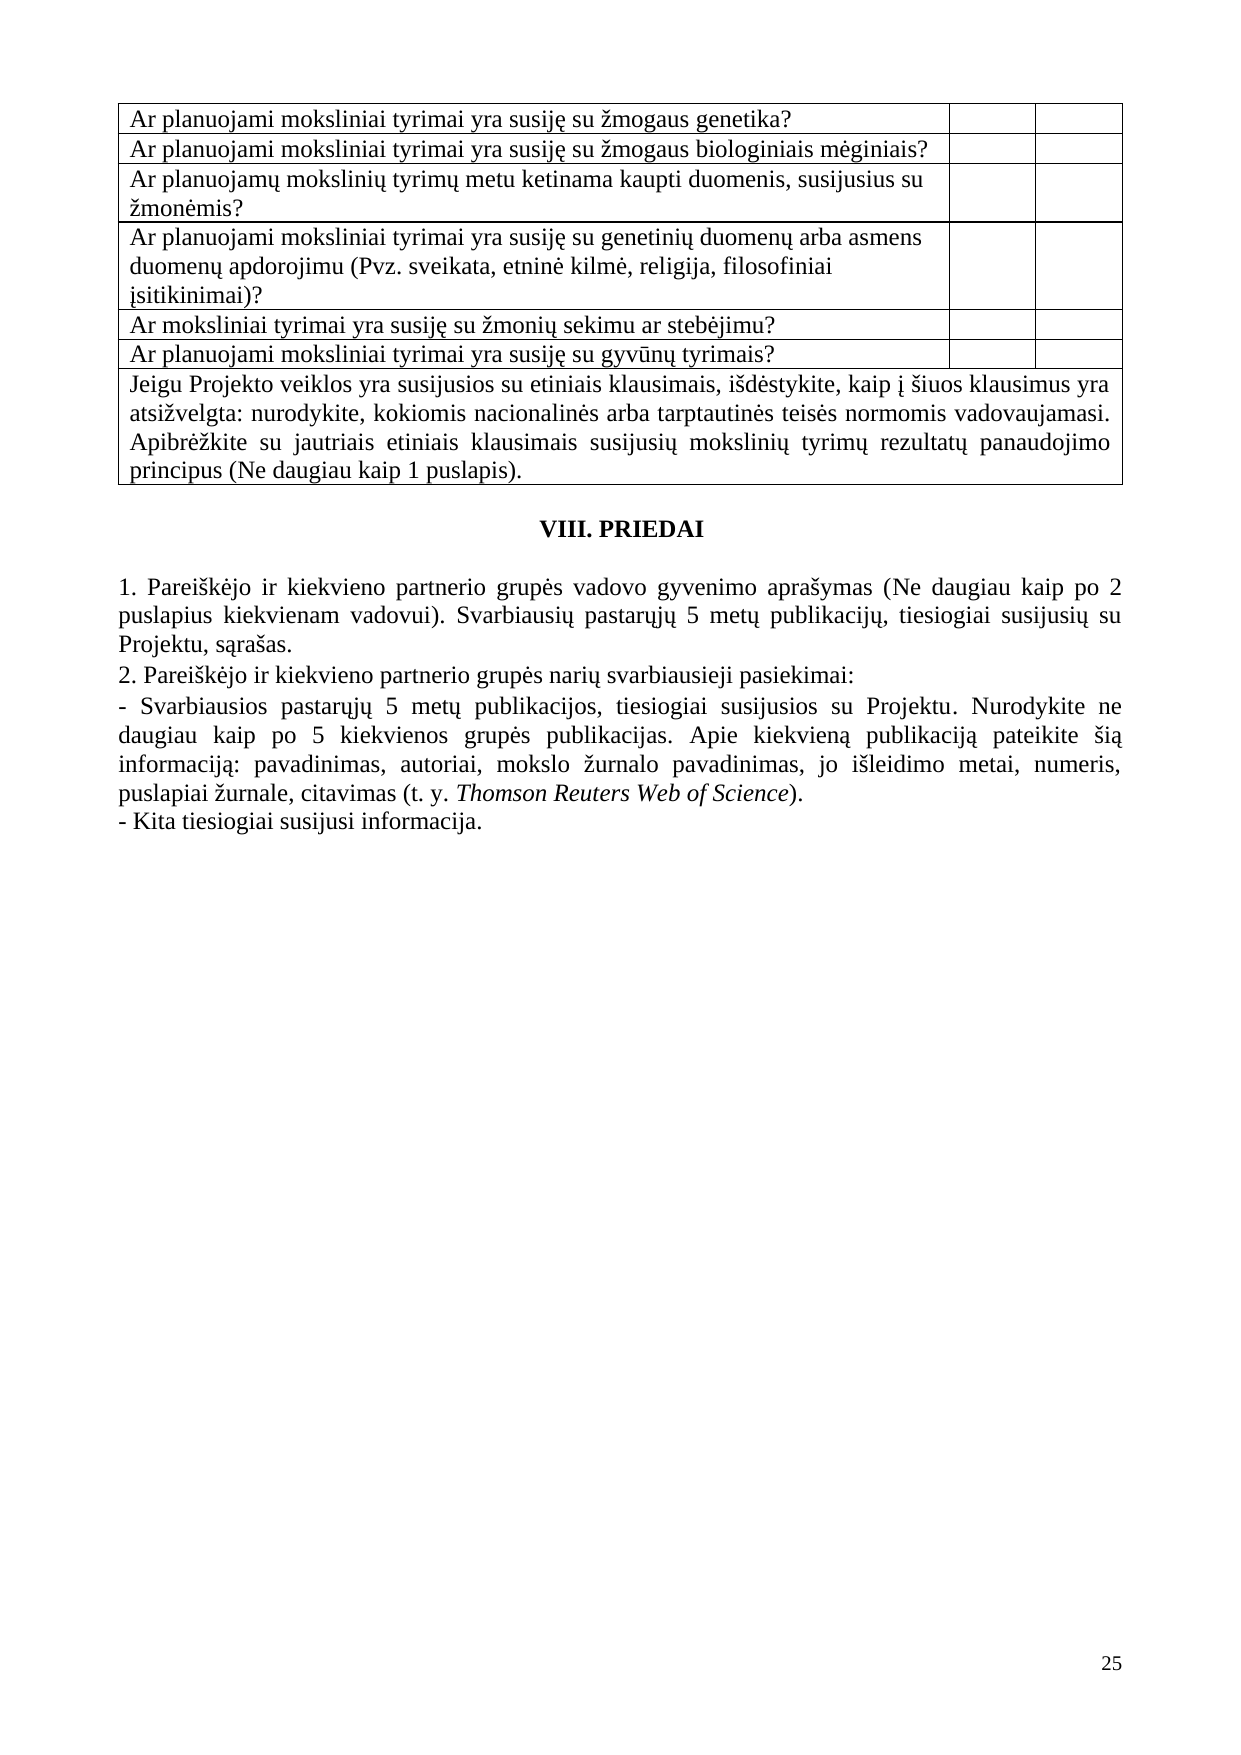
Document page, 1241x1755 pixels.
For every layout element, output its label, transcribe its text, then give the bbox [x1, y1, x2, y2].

table_cell [950, 164, 1035, 221]
table_cell [1036, 223, 1122, 309]
text - Svarbiausios pastarųjų 5 metų publikacijos, tiesiogiai susijusios su Projektu. Nurodykite ne daugiau kaip po 5 kiekvienos grupės publikacijas. Apie kiekvieną publikaciją pateikite šią informaciją: pavadinimas, autoriai, mokslo žurnalo pavadinimas, jo išleidimo metai, numeris, puslapiai žurnale, citavimas (t. y. Thomson Reuters Web of Science). [118, 691, 1122, 806]
table_cell Ar planuojami moksliniai tyrimai yra susiję su gyvūnų tyrimais? [119, 340, 949, 368]
text 2. Pareiškėjo ir kiekvieno partnerio grupės narių svarbiausieji pasiekimai: [118, 660, 1122, 689]
table_cell [1036, 134, 1122, 163]
table_cell [950, 134, 1035, 163]
table_cell [950, 310, 1035, 338]
table_cell Ar planuojami moksliniai tyrimai yra susiję su žmogaus biologiniais mėginiais? [119, 134, 949, 163]
table_cell [1036, 164, 1122, 221]
table_cell Ar moksliniai tyrimai yra susiję su žmonių sekimu ar stebėjimu? [119, 310, 949, 338]
table_cell [950, 340, 1035, 368]
text VIII. PRIEDAI [121, 514, 1122, 543]
table_cell [950, 104, 1035, 133]
table_cell Ar planuojami moksliniai tyrimai yra susiję su žmogaus genetika? [119, 104, 949, 133]
text 1. Pareiškėjo ir kiekvieno partnerio grupės vadovo gyvenimo aprašymas (Ne daugiau kaip po 2 puslapius kiekvienam vadovui). Svarbiausių pastarųjų 5 metų publikacijų, tiesiogiai susijusių su Projektu, sąrašas. [118, 572, 1122, 658]
table_cell [1036, 104, 1122, 133]
table_cell Ar planuojami moksliniai tyrimai yra susiję su genetinių duomenų arba asmens duomenų apdorojimu (Pvz. sveikata, etninė kilmė, religija, filosofiniai įsitikinimai)? [119, 223, 949, 309]
table_cell Jeigu Projekto veiklos yra susijusios su etiniais klausimais, išdėstykite, kaip į šiuos klausimus yra atsižvelgta: nurodykite, kokiomis nacionalinės arba tarptautinės teisės normomis vadovaujamasi. Apibrėžkite su jautriais etiniais klausimais susijusių mokslinių tyrimų rezultatų panaudojimo principus (Ne daugiau kaip 1 puslapis). [119, 369, 1122, 484]
table_cell [1036, 310, 1122, 338]
table_cell [950, 223, 1035, 309]
text - Kita tiesiogiai susijusi informacija. [118, 806, 1122, 835]
table_cell Ar planuojamų mokslinių tyrimų metu ketinama kaupti duomenis, susijusius su žmonėmis? [119, 164, 949, 221]
table_cell [1036, 340, 1122, 368]
